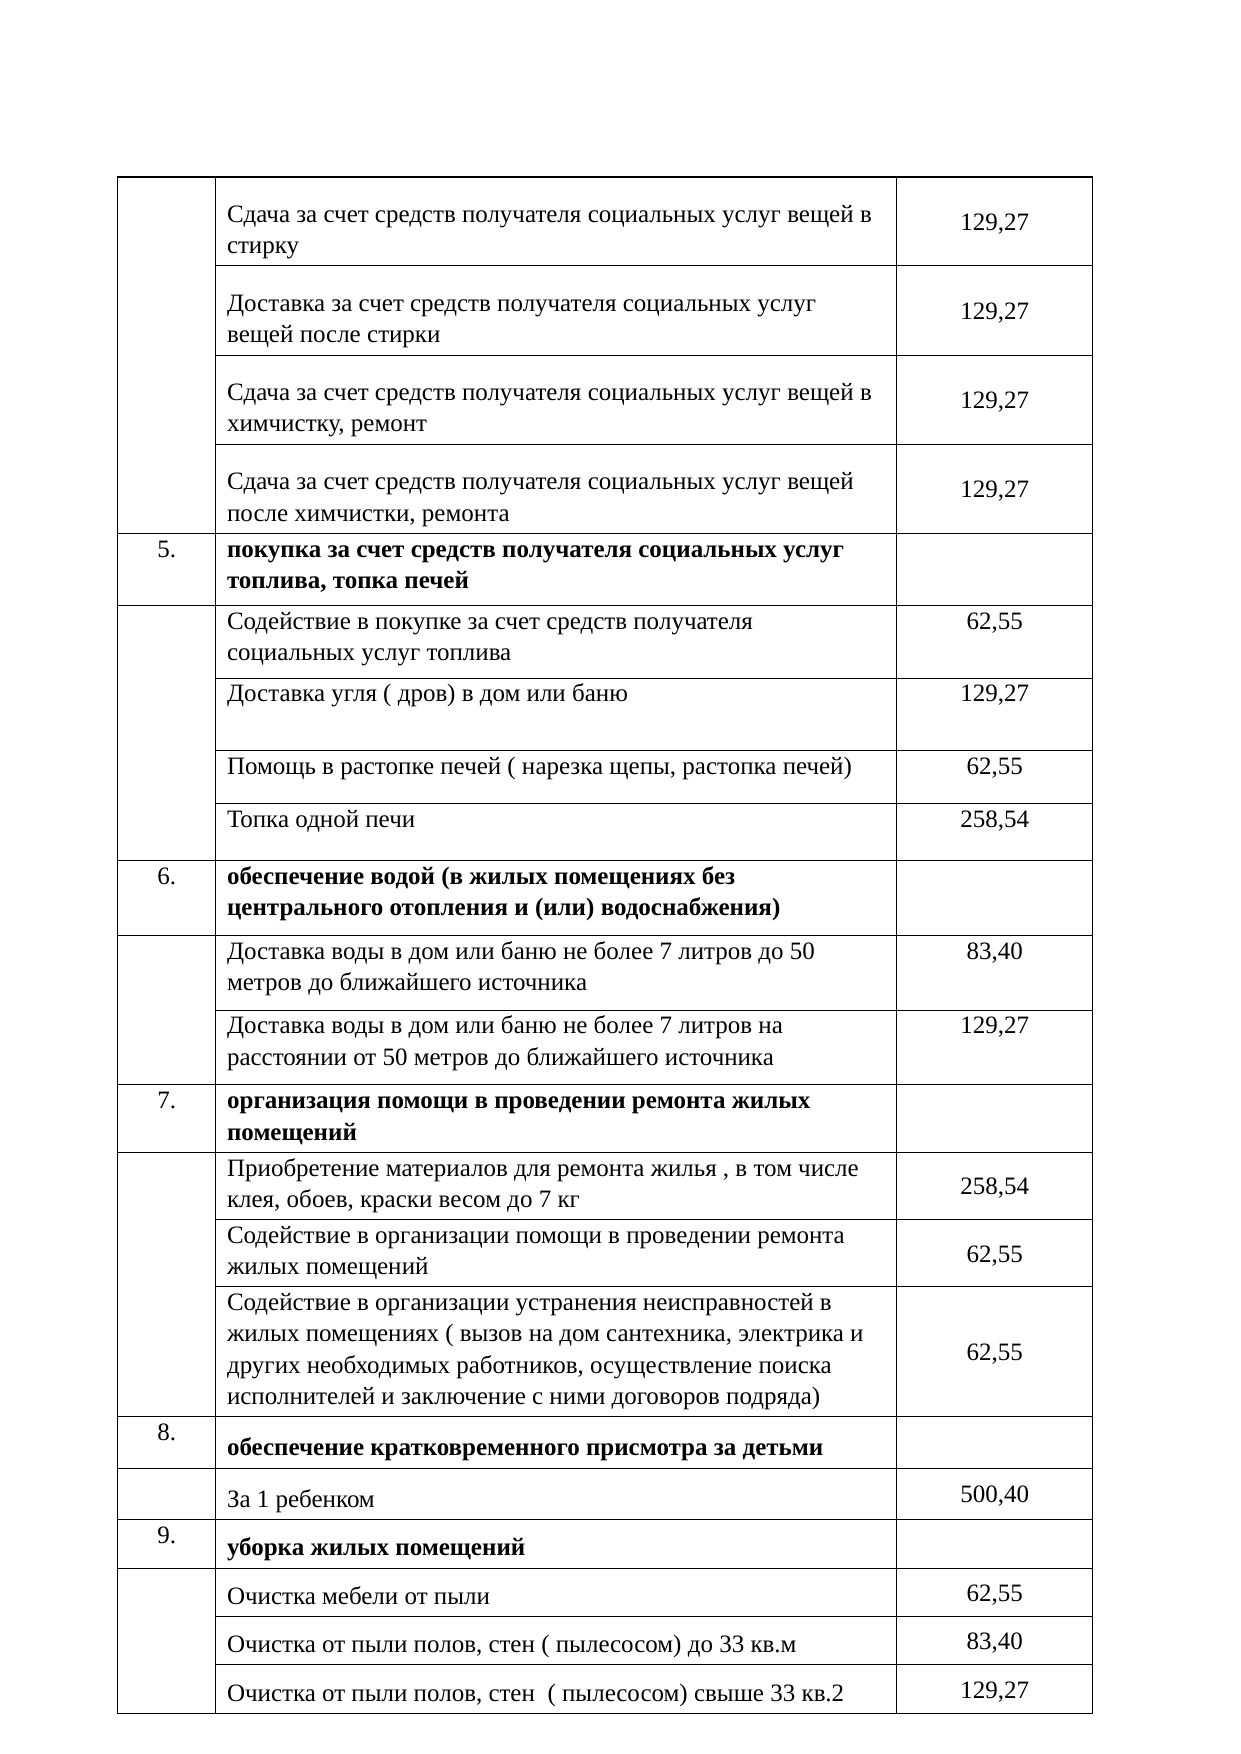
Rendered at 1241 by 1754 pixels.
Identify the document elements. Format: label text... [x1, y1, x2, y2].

table_cell [897, 1520, 1092, 1567]
table_cell [897, 1085, 1092, 1152]
table_cell Помощь в растопке печей ( нарезка щепы, растопка печей) [216, 751, 896, 803]
table_cell 8. [118, 1417, 215, 1467]
table_cell Содействие в организации помощи в проведении ремонта жилых помещений [216, 1220, 896, 1286]
table_cell Доставка воды в дом или баню не более 7 литров на расстоянии от 50 метров до ближайшего источника [216, 1011, 896, 1084]
table_cell 258,54 [897, 804, 1092, 860]
table_cell 129,27 [897, 1665, 1092, 1713]
table_cell 129,27 [897, 178, 1092, 265]
table_cell Очистка от пыли полов, стен ( пылесосом) до 33 кв.м [216, 1617, 896, 1664]
table_cell Топка одной печи [216, 804, 896, 860]
table_cell Сдача за счет средств получателя социальных услуг вещей в химчистку, ремонт [216, 356, 896, 443]
table_cell 62,55 [897, 1220, 1092, 1286]
table_cell Содействие в организации устранения неисправностей в жилых помещениях ( вызов на дом сантехника, электрика и других необходимых работников, осуществление поиска исполнителей и заключение с ними договоров подряда) [216, 1287, 896, 1416]
table_cell 258,54 [897, 1153, 1092, 1219]
table_cell [118, 1469, 215, 1519]
table_cell Доставка воды в дом или баню не более 7 литров до 50 метров до ближайшего источника [216, 936, 896, 1009]
table_cell Доставка за счет средств получателя социальных услуг вещей после стирки [216, 266, 896, 354]
table_cell 129,27 [897, 1011, 1092, 1084]
table_cell 83,40 [897, 936, 1092, 1009]
table_cell [897, 1417, 1092, 1467]
table_cell Очистка мебели от пыли [216, 1569, 896, 1616]
table_cell 83,40 [897, 1617, 1092, 1664]
table_cell организация помощи в проведении ремонта жилых помещений [216, 1085, 896, 1152]
table_cell 129,27 [897, 679, 1092, 750]
table_cell [118, 606, 215, 860]
table_cell [118, 178, 215, 533]
table_cell обеспечение водой (в жилых помещениях без центрального отопления и (или) водоснабжения) [216, 861, 896, 935]
table_cell [897, 534, 1092, 605]
table_cell Доставка угля ( дров) в дом или баню [216, 679, 896, 750]
table_cell За 1 ребенком [216, 1469, 896, 1519]
table_cell Сдача за счет средств получателя социальных услуг вещей в стирку [216, 178, 896, 265]
table_cell Содействие в покупке за счет средств получателя социальных услуг топлива [216, 606, 896, 677]
table_cell обеспечение кратковременного присмотра за детьми [216, 1417, 896, 1467]
table_cell [897, 861, 1092, 935]
table_cell 62,55 [897, 751, 1092, 803]
table_cell 129,27 [897, 266, 1092, 354]
table_cell Приобретение материалов для ремонта жилья , в том числе клея, обоев, краски весом до 7 кг [216, 1153, 896, 1219]
table_cell [118, 1569, 215, 1713]
table_cell 129,27 [897, 356, 1092, 443]
table_cell Сдача за счет средств получателя социальных услуг вещей после химчистки, ремонта [216, 445, 896, 533]
table_cell 5. [118, 534, 215, 605]
table_cell [118, 936, 215, 1084]
table_cell 9. [118, 1520, 215, 1567]
table_cell Очистка от пыли полов, стен ( пылесосом) свыше 33 кв.2 [216, 1665, 896, 1713]
table_cell 62,55 [897, 606, 1092, 677]
table_cell 62,55 [897, 1287, 1092, 1416]
table_cell 129,27 [897, 445, 1092, 533]
table_cell уборка жилых помещений [216, 1520, 896, 1567]
table_cell [118, 1153, 215, 1416]
table_cell 500,40 [897, 1469, 1092, 1519]
table_cell 7. [118, 1085, 215, 1152]
table_cell покупка за счет средств получателя социальных услуг топлива, топка печей [216, 534, 896, 605]
table_cell 62,55 [897, 1569, 1092, 1616]
table_cell 6. [118, 861, 215, 935]
